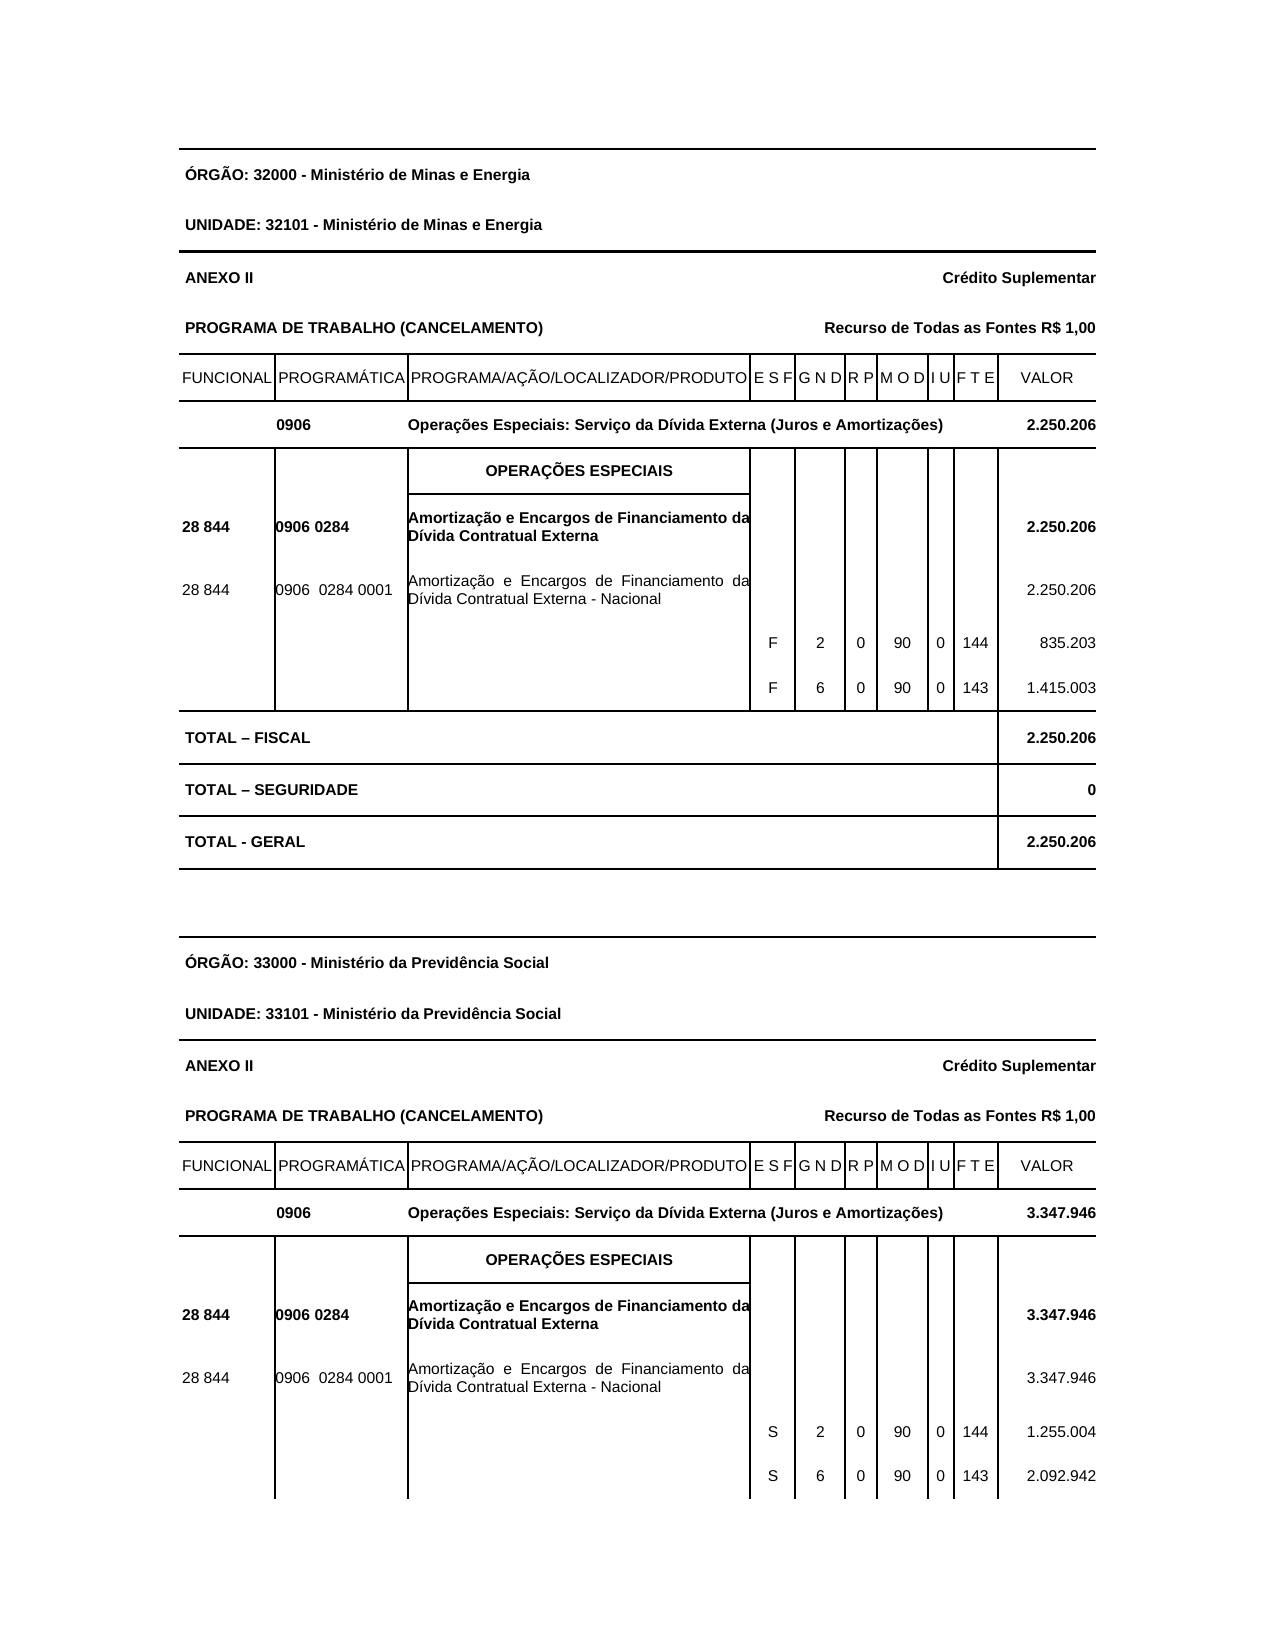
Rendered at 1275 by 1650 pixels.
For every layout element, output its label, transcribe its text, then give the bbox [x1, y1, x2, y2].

table_cell E S F [751, 1143, 794, 1188]
table_cell 3.347.946 [999, 1282, 1096, 1346]
table_cell [846, 1282, 876, 1346]
table_cell 28 844 [179, 493, 274, 558]
table_cell [878, 1237, 927, 1282]
table_cell Amortização e Encargos de Financiamento da Dívida Contratual Externa - Nacional [409, 558, 749, 621]
table_cell Operações Especiais: Serviço da Dívida Externa (Juros e Amortizações) [408, 402, 998, 447]
table_cell 144 [955, 621, 997, 666]
table_cell 0 [929, 1454, 953, 1498]
table_cell Amortização e Encargos de Financiamento da Dívida Contratual Externa [409, 1284, 749, 1346]
table_cell 2.250.206 [999, 493, 1096, 558]
table_cell [929, 449, 953, 493]
table_cell PROGRAMA DE TRABALHO (CANCELAMENTO) [179, 303, 750, 353]
table_cell [796, 558, 844, 621]
table_cell [276, 666, 407, 710]
table_cell G N D [796, 1143, 844, 1188]
table_cell [846, 1346, 876, 1409]
table_cell 0 [846, 1454, 876, 1498]
table_cell [796, 449, 844, 493]
table_cell Amortização e Encargos de Financiamento da Dívida Contratual Externa [409, 495, 749, 558]
table_cell Operações Especiais: Serviço da Dívida Externa (Juros e Amortizações) [408, 1190, 998, 1235]
table_cell 0 [929, 666, 953, 710]
table_cell [846, 449, 876, 493]
table_cell [179, 1409, 274, 1454]
table_cell Recurso de Todas as Fontes R$ 1,00 [750, 1091, 1096, 1141]
table_cell [999, 1237, 1096, 1282]
table_cell [955, 493, 997, 558]
table_cell [998, 870, 1096, 936]
table_cell PROGRAMÁTICA [276, 355, 407, 400]
table_cell 2.250.206 [998, 402, 1096, 447]
table_cell TOTAL – FISCAL [179, 712, 997, 763]
table_cell 0906 0284 [276, 1282, 407, 1346]
table_cell [276, 1409, 407, 1454]
table_cell ÓRGÃO: 32000 - Ministério de Minas e Energia [179, 150, 1096, 200]
table_cell Amortização e Encargos de Financiamento da Dívida Contratual Externa - Nacional [409, 1346, 749, 1409]
table_cell 0 [846, 1409, 876, 1454]
table_cell M O D [878, 1143, 927, 1188]
table_cell M O D [878, 355, 927, 400]
table_cell E S F [751, 355, 794, 400]
table_cell [179, 870, 998, 936]
table_cell I U [929, 1143, 953, 1188]
table_cell G N D [796, 355, 844, 400]
table_cell [999, 449, 1096, 493]
table_cell [955, 558, 997, 621]
table_cell [750, 988, 1096, 1038]
table_cell ANEXO II [179, 1041, 750, 1091]
table_cell [878, 558, 927, 621]
table_cell [796, 1282, 844, 1346]
table_cell [751, 1237, 794, 1282]
table_cell 1.255.004 [999, 1409, 1096, 1454]
table_cell S [751, 1454, 794, 1498]
table_cell [276, 621, 407, 666]
table_cell VALOR [999, 1143, 1096, 1188]
table_cell FUNCIONAL [179, 355, 274, 400]
table_cell [751, 493, 794, 558]
table_cell [929, 1346, 953, 1409]
table_cell I U [929, 355, 953, 400]
table_cell 90 [878, 1409, 927, 1454]
table_cell UNIDADE: 32101 - Ministério de Minas e Energia [179, 200, 750, 250]
table_cell [179, 621, 274, 666]
table_cell [751, 1282, 794, 1346]
table_cell 0906 0284 [276, 493, 407, 558]
table_cell 2 [796, 1409, 844, 1454]
table_cell [955, 1237, 997, 1282]
table_cell F [751, 666, 794, 710]
table_cell 3.347.946 [998, 1190, 1096, 1235]
table_cell [846, 1237, 876, 1282]
table_cell F T E [955, 355, 997, 400]
table_cell 143 [955, 1454, 997, 1498]
table_cell 144 [955, 1409, 997, 1454]
table_cell 143 [955, 666, 997, 710]
table_cell F [751, 621, 794, 666]
table_cell [955, 1282, 997, 1346]
table_cell [929, 558, 953, 621]
table_cell Crédito Suplementar [750, 253, 1096, 303]
table_cell 835.203 [999, 621, 1096, 666]
table_cell [796, 1346, 844, 1409]
table_cell [846, 558, 876, 621]
table_cell [955, 449, 997, 493]
table_cell [276, 449, 407, 493]
table_cell [846, 493, 876, 558]
table_cell 0906 0284 0001 [276, 558, 407, 621]
table_cell [751, 558, 794, 621]
table_cell 0 [929, 621, 953, 666]
table_cell 0 [999, 765, 1096, 815]
table_cell [179, 1454, 274, 1498]
table_cell 2 [796, 621, 844, 666]
table_cell 2.250.206 [999, 558, 1096, 621]
table_cell 0 [846, 666, 876, 710]
table_cell UNIDADE: 33101 - Ministério da Previdência Social [179, 988, 750, 1038]
table_cell [796, 1237, 844, 1282]
table_cell 28 844 [179, 1282, 274, 1346]
table_cell [179, 1237, 274, 1282]
table_cell PROGRAMA/AÇÃO/LOCALIZADOR/PRODUTO [409, 355, 749, 400]
table_cell 28 844 [179, 558, 274, 621]
table_cell 0906 0284 0001 [276, 1346, 407, 1409]
table_cell ÓRGÃO: 33000 - Ministério da Previdência Social [179, 938, 1096, 988]
table_cell [878, 1282, 927, 1346]
table_cell [409, 621, 749, 666]
table_cell [878, 1346, 927, 1409]
table_cell Operações Especiais [409, 1237, 749, 1282]
table_cell PROGRAMA/AÇÃO/LOCALIZADOR/PRODUTO [409, 1143, 749, 1188]
table_cell 6 [796, 666, 844, 710]
table_cell [929, 493, 953, 558]
table_cell [751, 1346, 794, 1409]
table_cell [276, 1237, 407, 1282]
table_cell PROGRAMA DE TRABALHO (CANCELAMENTO) [179, 1091, 750, 1141]
table_cell 90 [878, 666, 927, 710]
table_cell Operações Especiais [409, 449, 749, 493]
table_cell [929, 1282, 953, 1346]
table_cell FUNCIONAL [179, 1143, 274, 1188]
table_cell 6 [796, 1454, 844, 1498]
table_cell 2.092.942 [999, 1454, 1096, 1498]
table_cell R P [846, 355, 876, 400]
table_cell 0906 [179, 1190, 408, 1235]
table_cell F T E [955, 1143, 997, 1188]
table_cell 28 844 [179, 1346, 274, 1409]
table_cell 3.347.946 [999, 1346, 1096, 1409]
table_cell Recurso de Todas as Fontes R$ 1,00 [750, 303, 1096, 353]
table_cell 2.250.206 [999, 712, 1096, 763]
table_cell [409, 1409, 749, 1454]
table_cell TOTAL - GERAL [179, 817, 997, 867]
table_cell [878, 493, 927, 558]
table_cell [751, 449, 794, 493]
table_cell [750, 200, 1096, 250]
table_cell [878, 449, 927, 493]
table_cell PROGRAMÁTICA [276, 1143, 407, 1188]
table_cell ANEXO II [179, 253, 750, 303]
table_cell 1.415.003 [999, 666, 1096, 710]
table_cell [409, 1454, 749, 1498]
table_cell [796, 493, 844, 558]
table_cell VALOR [999, 355, 1096, 400]
table_cell [955, 1346, 997, 1409]
table_cell 0906 [179, 402, 408, 447]
table_cell 90 [878, 621, 927, 666]
table_cell 90 [878, 1454, 927, 1498]
table_cell 2.250.206 [999, 817, 1096, 867]
table_cell 0 [929, 1409, 953, 1454]
table_cell Crédito Suplementar [750, 1041, 1096, 1091]
table_cell 0 [846, 621, 876, 666]
table_cell [179, 449, 274, 493]
table_cell [929, 1237, 953, 1282]
table_cell R P [846, 1143, 876, 1188]
table_cell S [751, 1409, 794, 1454]
table_cell [409, 666, 749, 710]
table_cell TOTAL – SEGURIDADE [179, 765, 997, 815]
table_cell [276, 1454, 407, 1498]
table_cell [179, 666, 274, 710]
